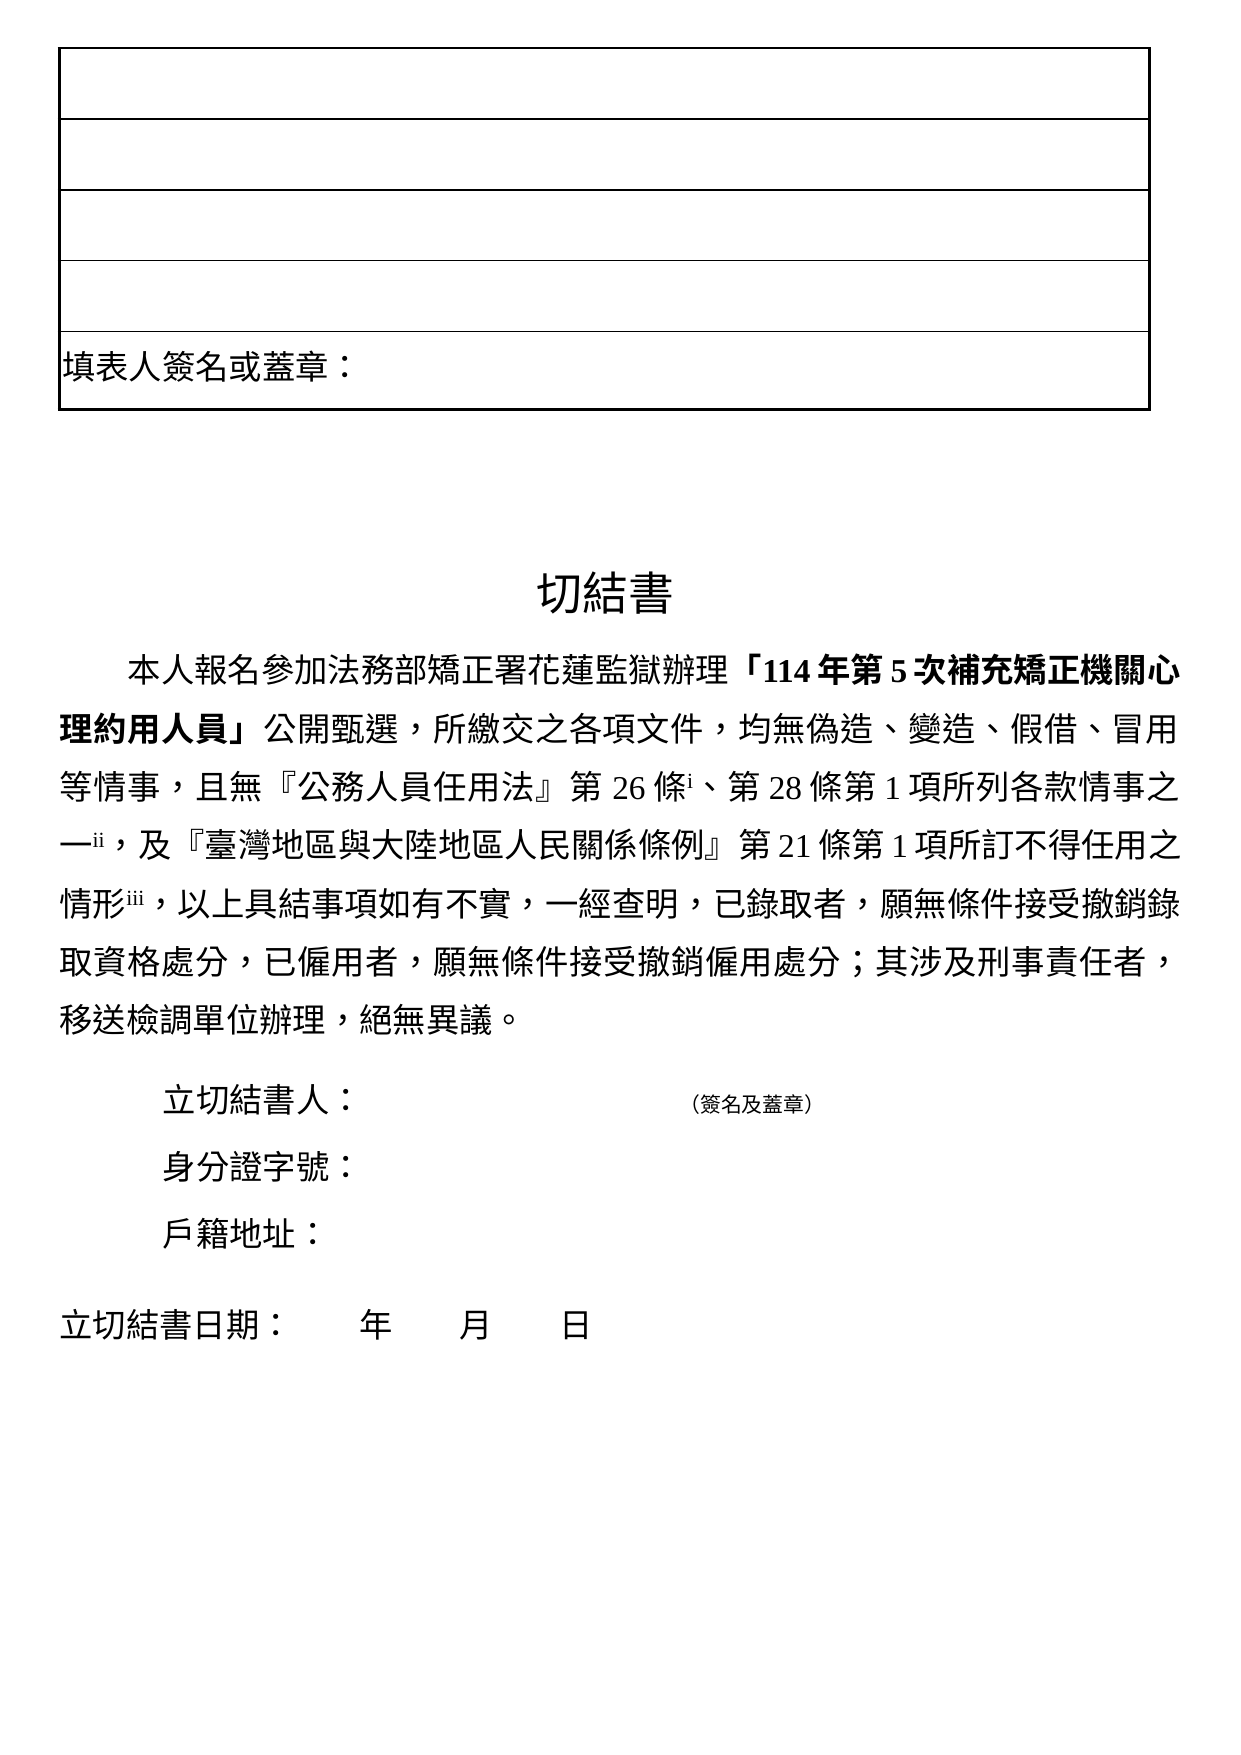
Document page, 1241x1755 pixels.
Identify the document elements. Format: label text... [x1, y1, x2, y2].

text 戶籍地址： [59, 1203, 1152, 1257]
text 立切結書人： （簽名及蓋章） [59, 1069, 1152, 1124]
text 本人報名參加法務部矯正署花蓮監獄辦理「114年第5次補充矯正機關心理約用人員」公開甄選，所繳交之各項文件，均無偽造、變造、假借、冒用等情事，且無『公務人員任用法』第26條、第28條第1項所列各款情事之一，及『臺灣地區與大陸地區人民關係條例』第21條第1項所訂不得任用之情形，以上具結事項如有不實，一經查明，已錄取者，願無條件接受撤銷錄取資格處分，已僱用者，願無條件接受撤銷僱用處分；其涉及刑事責任者，移送檢調單位辦理，絕無異議。 [59, 636, 1181, 1044]
text 身分證字號： [59, 1136, 1152, 1190]
table_cell [61, 49, 1148, 118]
text 切結書 [59, 557, 1152, 624]
table_cell [61, 261, 1148, 331]
table_cell [61, 120, 1148, 189]
text 立切結書日期： 年 月 日 [59, 1294, 1152, 1349]
table_cell 填表人簽名或蓋章： [61, 332, 1148, 407]
table_cell [61, 191, 1148, 260]
